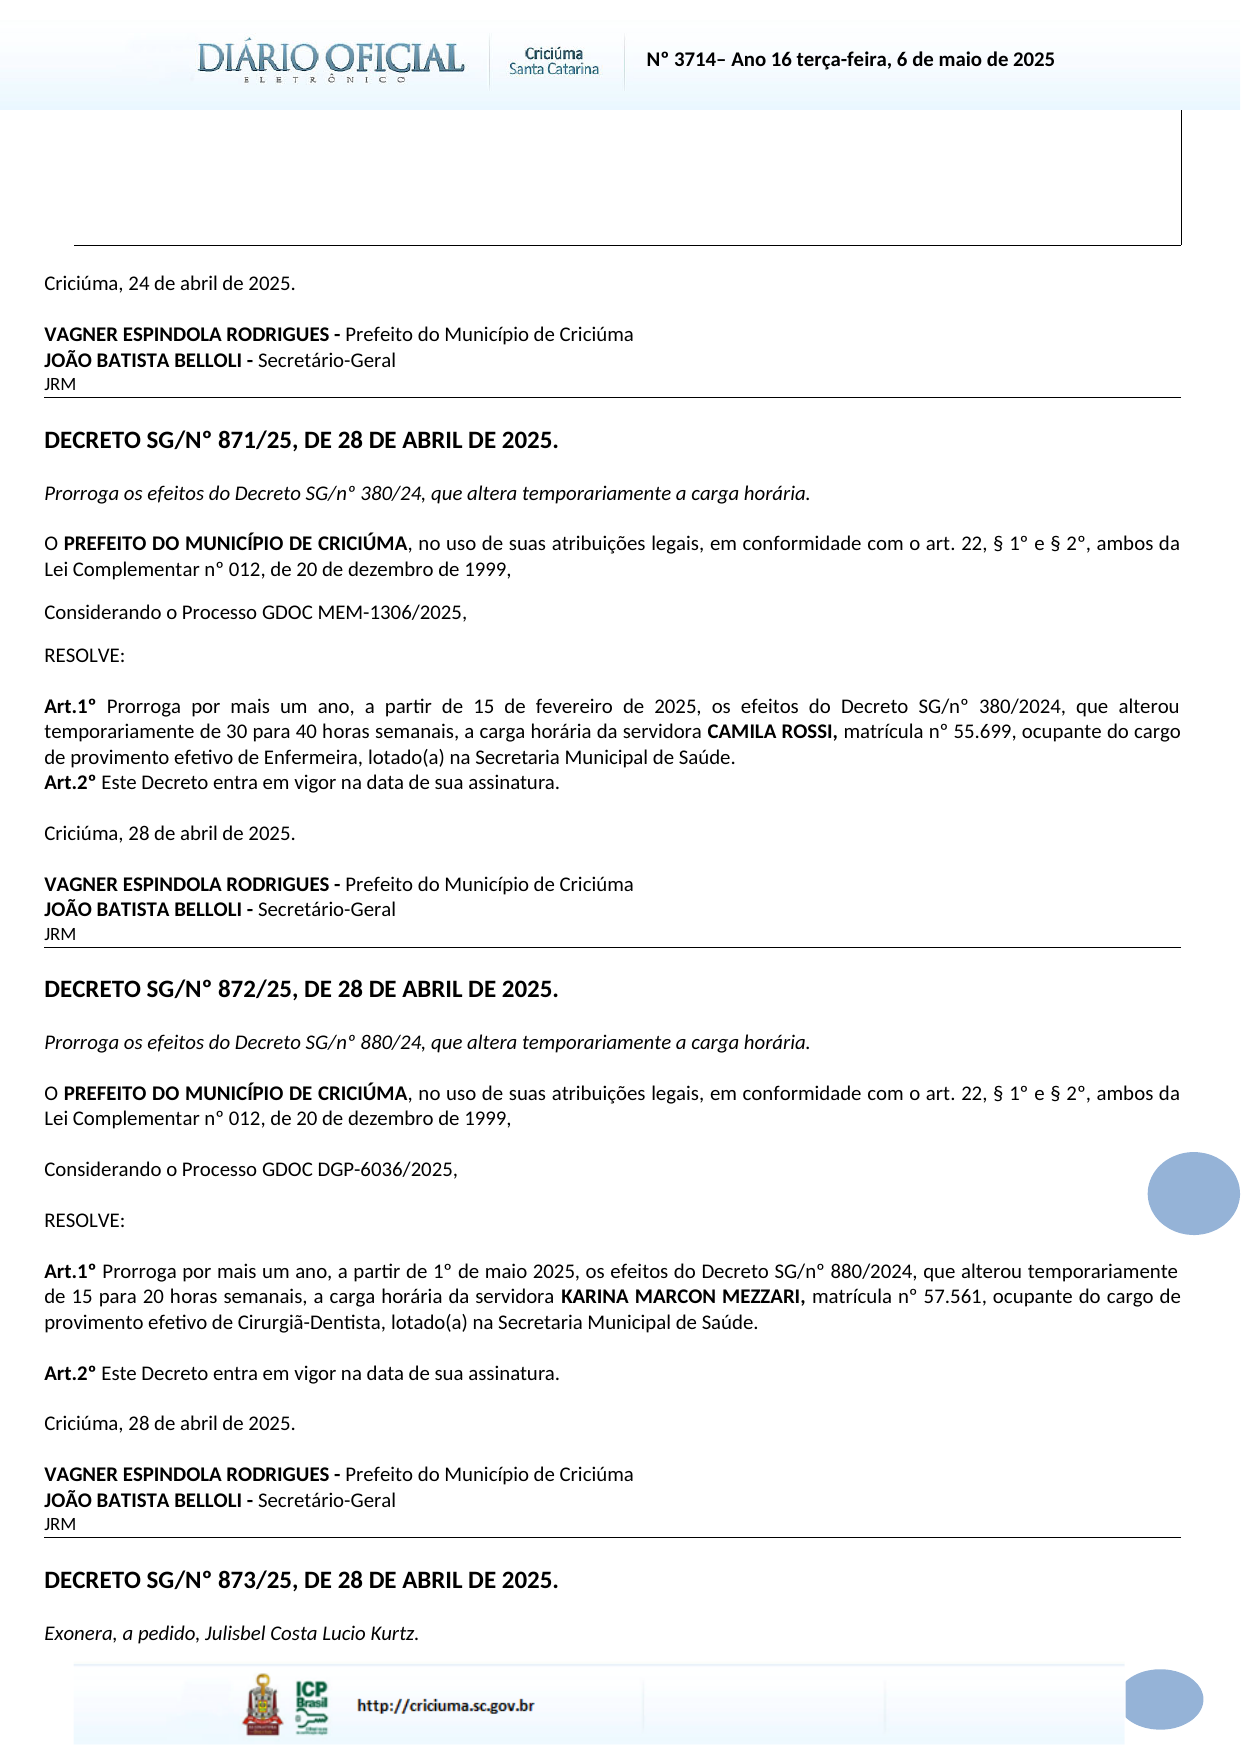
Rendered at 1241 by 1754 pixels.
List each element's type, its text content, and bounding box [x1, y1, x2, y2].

text Exonera, a pedido, Julisbel Costa Lucio Kurtz. [44, 1620, 1181, 1645]
text Art.2º Este Decreto entra em vigor na data de sua assinatura. [44, 769, 1181, 795]
text DECRETO SG/Nº 871/25, DE 28 DE ABRIL DE 2025. [44, 424, 1181, 454]
text RESOLVE: [44, 642, 1181, 668]
text VAGNER ESPINDOLA RODRIGUES - Prefeito do Município de Criciúma [44, 321, 1181, 347]
text VAGNER ESPINDOLA RODRIGUES - Prefeito do Município de Criciúma [44, 1461, 1181, 1487]
text JRM [44, 922, 1181, 947]
text Prorroga os efeitos do Decreto SG/nº 880/24, que altera temporariamente a carga horária. [44, 1029, 1181, 1055]
text Criciúma, 28 de abril de 2025. [44, 820, 1181, 846]
text VAGNER ESPINDOLA RODRIGUES - Prefeito do Município de Criciúma [44, 871, 1181, 897]
text Considerando o Processo GDOC MEM-1306/2025, [44, 599, 1181, 624]
text JOÃO BATISTA BELLOLI - Secretário-Geral [44, 1487, 1181, 1512]
text O PREFEITO DO MUNICÍPIO DE CRICIÚMA, no uso de suas atribuições legais, em conformidade com o art. 22, § 1º e § 2º, ambos da Lei Complementar nº 012, de 20 de dezembro de 1999, [44, 531, 1181, 581]
text O PREFEITO DO MUNICÍPIO DE CRICIÚMA, no uso de suas atribuições legais, em conformidade com o art. 22, § 1º e § 2º, ambos da Lei Complementar nº 012, de 20 de dezembro de 1999, [44, 1080, 1181, 1131]
text JRM [44, 1512, 1181, 1537]
text JRM [44, 372, 1181, 397]
text RESOLVE: [44, 1207, 1176, 1233]
text Prorroga os efeitos do Decreto SG/nº 380/24, que altera temporariamente a carga horária. [44, 480, 1181, 505]
text Criciúma, 28 de abril de 2025. [44, 1411, 1181, 1436]
text DECRETO SG/Nº 872/25, DE 28 DE ABRIL DE 2025. [44, 973, 1181, 1004]
text Art.1º Prorroga por mais um ano, a partir de 15 de fevereiro de 2025, os efeitos do Decreto SG/nº 380/2024, que alterou temporariamente de 30 para 40 horas semanais, a carga horária da servidora CAMILA ROSSI, matrícula nº 55.699, ocupante do cargo de provimento efetivo de Enfermeira, lotado(a) na Secretaria Municipal de Saúde. [44, 693, 1181, 769]
text JOÃO BATISTA BELLOLI - Secretário-Geral [44, 347, 1181, 372]
text Considerando o Processo GDOC DGP-6036/2025, [44, 1156, 1172, 1182]
text Criciúma, 24 de abril de 2025. [44, 271, 1181, 296]
text DECRETO SG/Nº 873/25, DE 28 DE ABRIL DE 2025. [44, 1564, 1181, 1594]
text Art.1º Prorroga por mais um ano, a partir de 1º de maio 2025, os efeitos do Decreto SG/nº 880/2024, que alterou temporariamente de 15 para 20 horas semanais, a carga horária da servidora KARINA MARCON MEZZARI, matrícula nº 57.561, ocupante do cargo de provimento efetivo de Cirurgiã-Dentista, lotado(a) na Secretaria Municipal de Saúde. [44, 1258, 1181, 1334]
text Art.2º Este Decreto entra em vigor na data de sua assinatura. [44, 1360, 1181, 1385]
text JOÃO BATISTA BELLOLI - Secretário-Geral [44, 897, 1181, 922]
